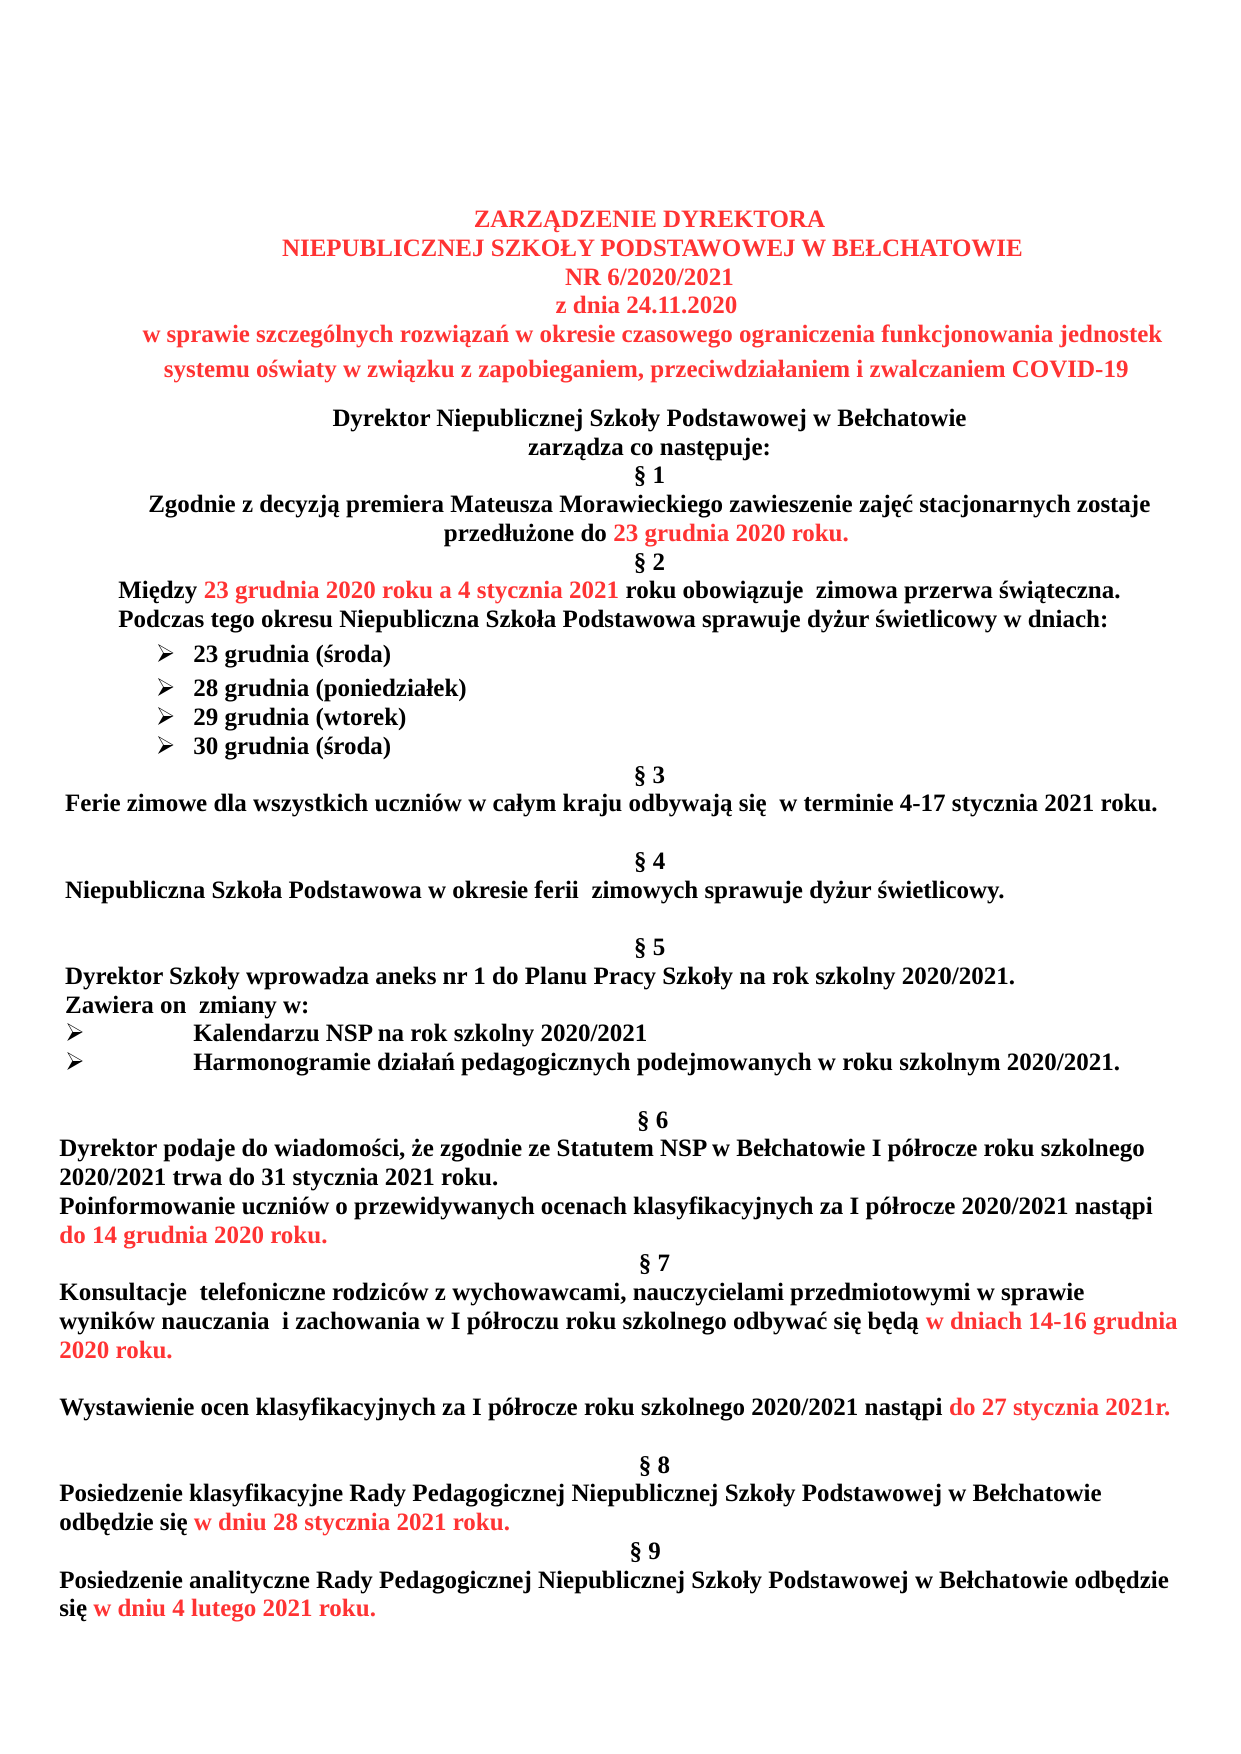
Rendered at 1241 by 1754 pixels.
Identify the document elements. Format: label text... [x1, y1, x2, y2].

list Harmonogramie działań pedagogicznych podejmowanych w roku szkolnym 2020/2021. [65, 1047, 1181, 1076]
text Konsultacje telefoniczne rodziców z wychowawcami, nauczycielami przedmiotowymi w sprawie wyników nauczania i zachowania w I półroczu roku szkolnego odbywać się będą w dniach 14-16 grudnia 2020 roku. [59, 1277, 1181, 1363]
text § 8 [59, 1450, 1181, 1478]
text NR 6/2020/2021 [118, 262, 1181, 291]
text § 3 [118, 760, 1181, 788]
text Między 23 grudnia 2020 roku a 4 stycznia 2021 roku obowiązuje zimowa przerwa świąteczna. [118, 575, 1181, 604]
text Posiedzenie analityczne Rady Pedagogicznej Niepublicznej Szkoły Podstawowej w Bełchatowie odbędzie się w dniu 4 lutego 2021 roku. [59, 1565, 1181, 1622]
text Dyrektor Szkoły wprowadza aneks nr 1 do Planu Pracy Szkoły na rok szkolny 2020/2021. [65, 961, 1181, 990]
list 30 grudnia (środa) [156, 731, 1181, 760]
text Poinformowanie uczniów o przewidywanych ocenach klasyfikacyjnych za I półrocze 2020/2021 nastąpi do 14 grudnia 2020 roku. [59, 1191, 1181, 1248]
text § 1 [118, 460, 1181, 489]
text § 9 [59, 1536, 1181, 1565]
list 23 grudnia (środa) [156, 639, 1181, 668]
text § 7 [59, 1248, 1181, 1277]
text Niepubliczna Szkoła Podstawowa w okresie ferii zimowych sprawuje dyżur świetlicowy. [65, 875, 1181, 903]
text Dyrektor podaje do wiadomości, że zgodnie ze Statutem NSP w Bełchatowie I półrocze roku szkolnego 2020/2021 trwa do 31 stycznia 2021 roku. [59, 1133, 1181, 1191]
text Podczas tego okresu Niepubliczna Szkoła Podstawowa sprawuje dyżur świetlicowy w dniach: [118, 604, 1181, 633]
text § 4 [6, 846, 1181, 875]
list 29 grudnia (wtorek) [156, 702, 1181, 731]
text § 5 [6, 932, 1181, 961]
list Ferie zimowe dla wszystkich uczniów w całym kraju odbywają się w terminie 4-17 stycznia 2021 roku. [6, 788, 1181, 817]
text Zgodnie z decyzją premiera Mateusza Morawieckiego zawieszenie zajęć stacjonarnych zostaje przedłużone do 23 grudnia 2020 roku. [118, 489, 1181, 547]
list § 6 [156, 1105, 1181, 1133]
list 28 grudnia (poniedziałek) [156, 673, 1181, 702]
text ZARZĄDZENIE DYREKTORA [118, 204, 1181, 233]
list Kalendarzu NSP na rok szkolny 2020/2021 [65, 1018, 1181, 1047]
text w sprawie szczególnych rozwiązań w okresie czasowego ograniczenia funkcjonowania jednostek systemu oświaty w związku z zapobieganiem, przeciwdziałaniem i zwalczaniem COVID-19 [118, 319, 1181, 383]
text NIEPUBLICZNEJ SZKOŁY PODSTAWOWEJ W BEŁCHATOWIE [118, 233, 1181, 262]
text Zawiera on zmiany w: [65, 990, 1181, 1018]
text Wystawienie ocen klasyfikacyjnych za I półrocze roku szkolnego 2020/2021 nastąpi do 27 stycznia 2021r. [59, 1392, 1181, 1421]
text Dyrektor Niepublicznej Szkoły Podstawowej w Bełchatowie zarządza co następuje: [118, 403, 1181, 460]
text Posiedzenie klasyfikacyjne Rady Pedagogicznej Niepublicznej Szkoły Podstawowej w Bełchatowie odbędzie się w dniu 28 stycznia 2021 roku. [59, 1478, 1181, 1536]
text z dnia 24.11.2020 [118, 291, 1181, 319]
text § 2 [118, 547, 1181, 575]
